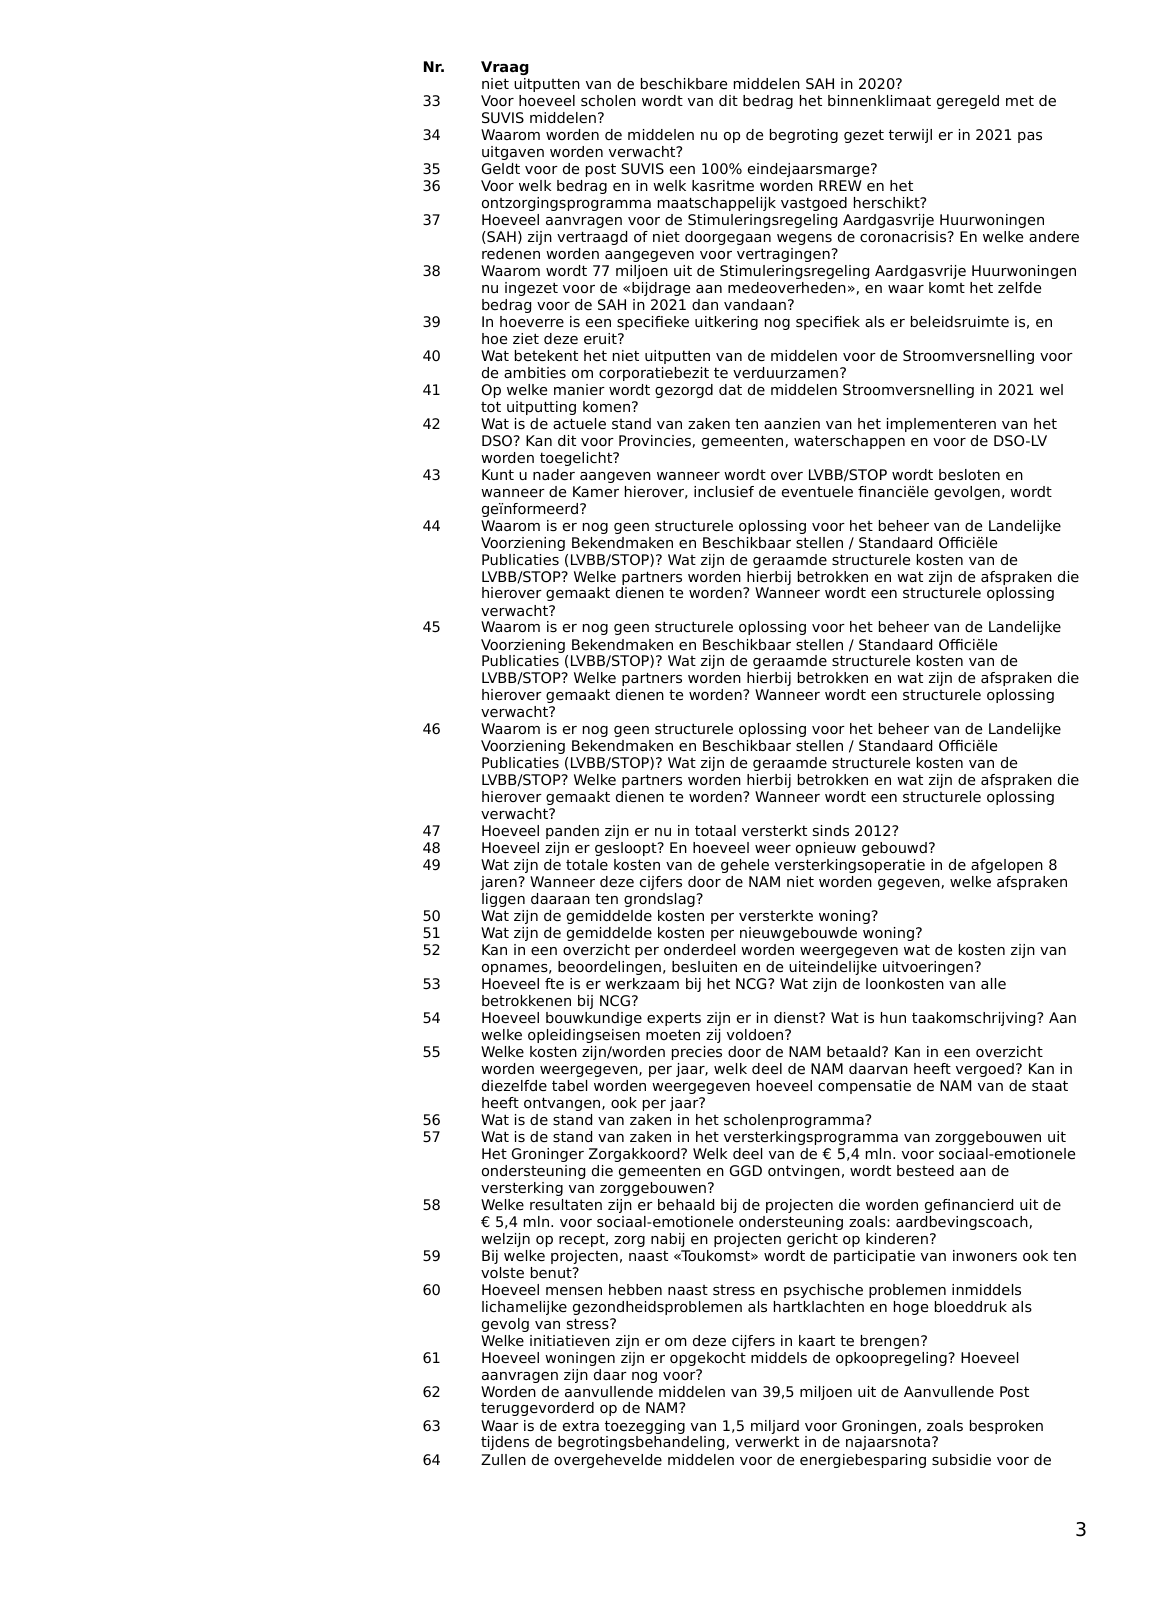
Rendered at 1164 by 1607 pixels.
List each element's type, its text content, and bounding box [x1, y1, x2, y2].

table_cell 49 [422, 857, 475, 908]
table_cell [422, 76, 475, 93]
table_cell 50 [422, 908, 475, 925]
table_cell 37 [422, 212, 475, 263]
table_cell Wat zijn de gemiddelde kosten per nieuwgebouwde woning? [475, 925, 1087, 942]
table_cell 51 [422, 925, 475, 942]
table_cell 57 [422, 1129, 475, 1197]
table_cell 53 [422, 976, 475, 1010]
table_header Vraag [475, 59, 1087, 76]
table_cell Wat betekent het niet uitputten van de middelen voor de Stroomversnelling voor de ambities om corporatiebezit te verduurzamen? [475, 348, 1087, 382]
table_cell Wat is de stand van zaken in het versterkingsprogramma van zorggebouwen uit Het Groninger Zorgakkoord? Welk deel van de € 5,4 mln. voor sociaal-emotionele ondersteuning die gemeenten en GGD ontvingen, wordt besteed aan de versterking van zorggebouwen? [475, 1129, 1087, 1197]
table_cell 38 [422, 263, 475, 314]
table_cell 61 [422, 1350, 475, 1383]
table_cell Wat is de actuele stand van zaken ten aanzien van het implementeren van het DSO? Kan dit voor Provincies, gemeenten, waterschappen en voor de DSO-LV worden toegelicht? [475, 416, 1087, 467]
table_cell 39 [422, 314, 475, 348]
table_cell Hoeveel mensen hebben naast stress en psychische problemen inmiddels lichamelijke gezondheidsproblemen als hartklachten en hoge bloeddruk als gevolg van stress? Welke initiatieven zijn er om deze cijfers in kaart te brengen? [475, 1282, 1087, 1349]
table_cell Hoeveel fte is er werkzaam bij het NCG? Wat zijn de loonkosten van alle betrokkenen bij NCG? [475, 976, 1087, 1010]
table_cell Wat is de stand van zaken in het scholenprogramma? [475, 1112, 1087, 1129]
table_cell 35 [422, 161, 475, 178]
table_cell 58 [422, 1197, 475, 1248]
table_cell Wat zijn de gemiddelde kosten per versterkte woning? [475, 908, 1087, 925]
table_cell Voor welk bedrag en in welk kasritme worden RREW en het ontzorgingsprogramma maatschappelijk vastgoed herschikt? [475, 178, 1087, 212]
table_cell Hoeveel woningen zijn er opgekocht middels de opkoopregeling? Hoeveel aanvragen zijn daar nog voor? [475, 1350, 1087, 1383]
table_cell 42 [422, 416, 475, 467]
table_header Nr. [422, 59, 475, 76]
table_cell 59 [422, 1248, 475, 1282]
table_cell 63 [422, 1418, 475, 1451]
table_cell Worden de aanvullende middelen van 39,5 miljoen uit de Aanvullende Post teruggevorderd op de NAM? [475, 1384, 1087, 1417]
table_cell Geldt voor de post SUVIS een 100% eindejaarsmarge? [475, 161, 1087, 178]
table_cell Waar is de extra toezegging van 1,5 miljard voor Groningen, zoals besproken tijdens de begrotingsbehandeling, verwerkt in de najaarsnota? [475, 1418, 1087, 1451]
table_cell 56 [422, 1112, 475, 1129]
table_cell 62 [422, 1384, 475, 1417]
table_cell 47 [422, 823, 475, 840]
table_cell Kunt u nader aangeven wanneer wordt over LVBB/STOP wordt besloten en wanneer de Kamer hierover, inclusief de eventuele financiële gevolgen, wordt geïnformeerd? [475, 467, 1087, 517]
table_cell 36 [422, 178, 475, 212]
table_cell Kan in een overzicht per onderdeel worden weergegeven wat de kosten zijn van opnames, beoordelingen, besluiten en de uiteindelijke uitvoeringen? [475, 942, 1087, 976]
table_cell 43 [422, 467, 475, 517]
table_cell In hoeverre is een specifieke uitkering nog specifiek als er beleidsruimte is, en hoe ziet deze eruit? [475, 314, 1087, 348]
table_cell 54 [422, 1010, 475, 1044]
table_cell 55 [422, 1044, 475, 1112]
table_cell Waarom is er nog geen structurele oplossing voor het beheer van de Landelijke Voorziening Bekendmaken en Beschikbaar stellen / Standaard Officiële Publicaties (LVBB/STOP)? Wat zijn de geraamde structurele kosten van de LVBB/STOP? Welke partners worden hierbij betrokken en wat zijn de afspraken die hierover gemaakt dienen te worden? Wanneer wordt een structurele oplossing verwacht? [475, 518, 1087, 619]
table_cell Voor hoeveel scholen wordt van dit bedrag het binnenklimaat geregeld met de SUVIS middelen? [475, 93, 1087, 127]
table_cell 44 [422, 518, 475, 619]
table_cell Hoeveel aanvragen voor de Stimuleringsregeling Aardgasvrije Huurwoningen (SAH) zijn vertraagd of niet doorgegaan wegens de coronacrisis? En welke andere redenen worden aangegeven voor vertragingen? [475, 212, 1087, 263]
table_cell Hoeveel zijn er gesloopt? En hoeveel weer opnieuw gebouwd? [475, 840, 1087, 857]
table_cell 60 [422, 1282, 475, 1349]
table_cell Welke resultaten zijn er behaald bij de projecten die worden gefinancierd uit de € 5,4 mln. voor sociaal-emotionele ondersteuning zoals: aardbevingscoach, welzijn op recept, zorg nabij en projecten gericht op kinderen? [475, 1197, 1087, 1248]
table_cell Wat zijn de totale kosten van de gehele versterkingsoperatie in de afgelopen 8 jaren? Wanneer deze cijfers door de NAM niet worden gegeven, welke afspraken liggen daaraan ten grondslag? [475, 857, 1087, 908]
table_cell 33 [422, 93, 475, 127]
table_cell 52 [422, 942, 475, 976]
table_cell Welke kosten zijn/worden precies door de NAM betaald? Kan in een overzicht worden weergegeven, per jaar, welk deel de NAM daarvan heeft vergoed? Kan in diezelfde tabel worden weergegeven hoeveel compensatie de NAM van de staat heeft ontvangen, ook per jaar? [475, 1044, 1087, 1112]
table_cell 64 [422, 1451, 475, 1468]
table_cell Waarom is er nog geen structurele oplossing voor het beheer van de Landelijke Voorziening Bekendmaken en Beschikbaar stellen / Standaard Officiële Publicaties (LVBB/STOP)? Wat zijn de geraamde structurele kosten van de LVBB/STOP? Welke partners worden hierbij betrokken en wat zijn de afspraken die hierover gemaakt dienen te worden? Wanneer wordt een structurele oplossing verwacht? [475, 619, 1087, 721]
table_cell Waarom is er nog geen structurele oplossing voor het beheer van de Landelijke Voorziening Bekendmaken en Beschikbaar stellen / Standaard Officiële Publicaties (LVBB/STOP)? Wat zijn de geraamde structurele kosten van de LVBB/STOP? Welke partners worden hierbij betrokken en wat zijn de afspraken die hierover gemaakt dienen te worden? Wanneer wordt een structurele oplossing verwacht? [475, 721, 1087, 823]
table_cell 46 [422, 721, 475, 823]
table_cell Op welke manier wordt gezorgd dat de middelen Stroomversnelling in 2021 wel tot uitputting komen? [475, 382, 1087, 416]
table_cell Hoeveel panden zijn er nu in totaal versterkt sinds 2012? [475, 823, 1087, 840]
table_cell 34 [422, 127, 475, 161]
table_cell 40 [422, 348, 475, 382]
table_cell niet uitputten van de beschikbare middelen SAH in 2020? [475, 76, 1087, 93]
table_cell Waarom worden de middelen nu op de begroting gezet terwijl er in 2021 pas uitgaven worden verwacht? [475, 127, 1087, 161]
table_cell Hoeveel bouwkundige experts zijn er in dienst? Wat is hun taakomschrijving? Aan welke opleidingseisen moeten zij voldoen? [475, 1010, 1087, 1044]
table_cell 45 [422, 619, 475, 721]
table_cell Bij welke projecten, naast «Toukomst» wordt de participatie van inwoners ook ten volste benut? [475, 1248, 1087, 1282]
table_cell Zullen de overgehevelde middelen voor de energiebesparing subsidie voor de [475, 1451, 1087, 1468]
table_cell Waarom wordt 77 miljoen uit de Stimuleringsregeling Aardgasvrije Huurwoningen nu ingezet voor de «bijdrage aan medeoverheden», en waar komt het zelfde bedrag voor de SAH in 2021 dan vandaan? [475, 263, 1087, 314]
table_cell 41 [422, 382, 475, 416]
table_cell 48 [422, 840, 475, 857]
